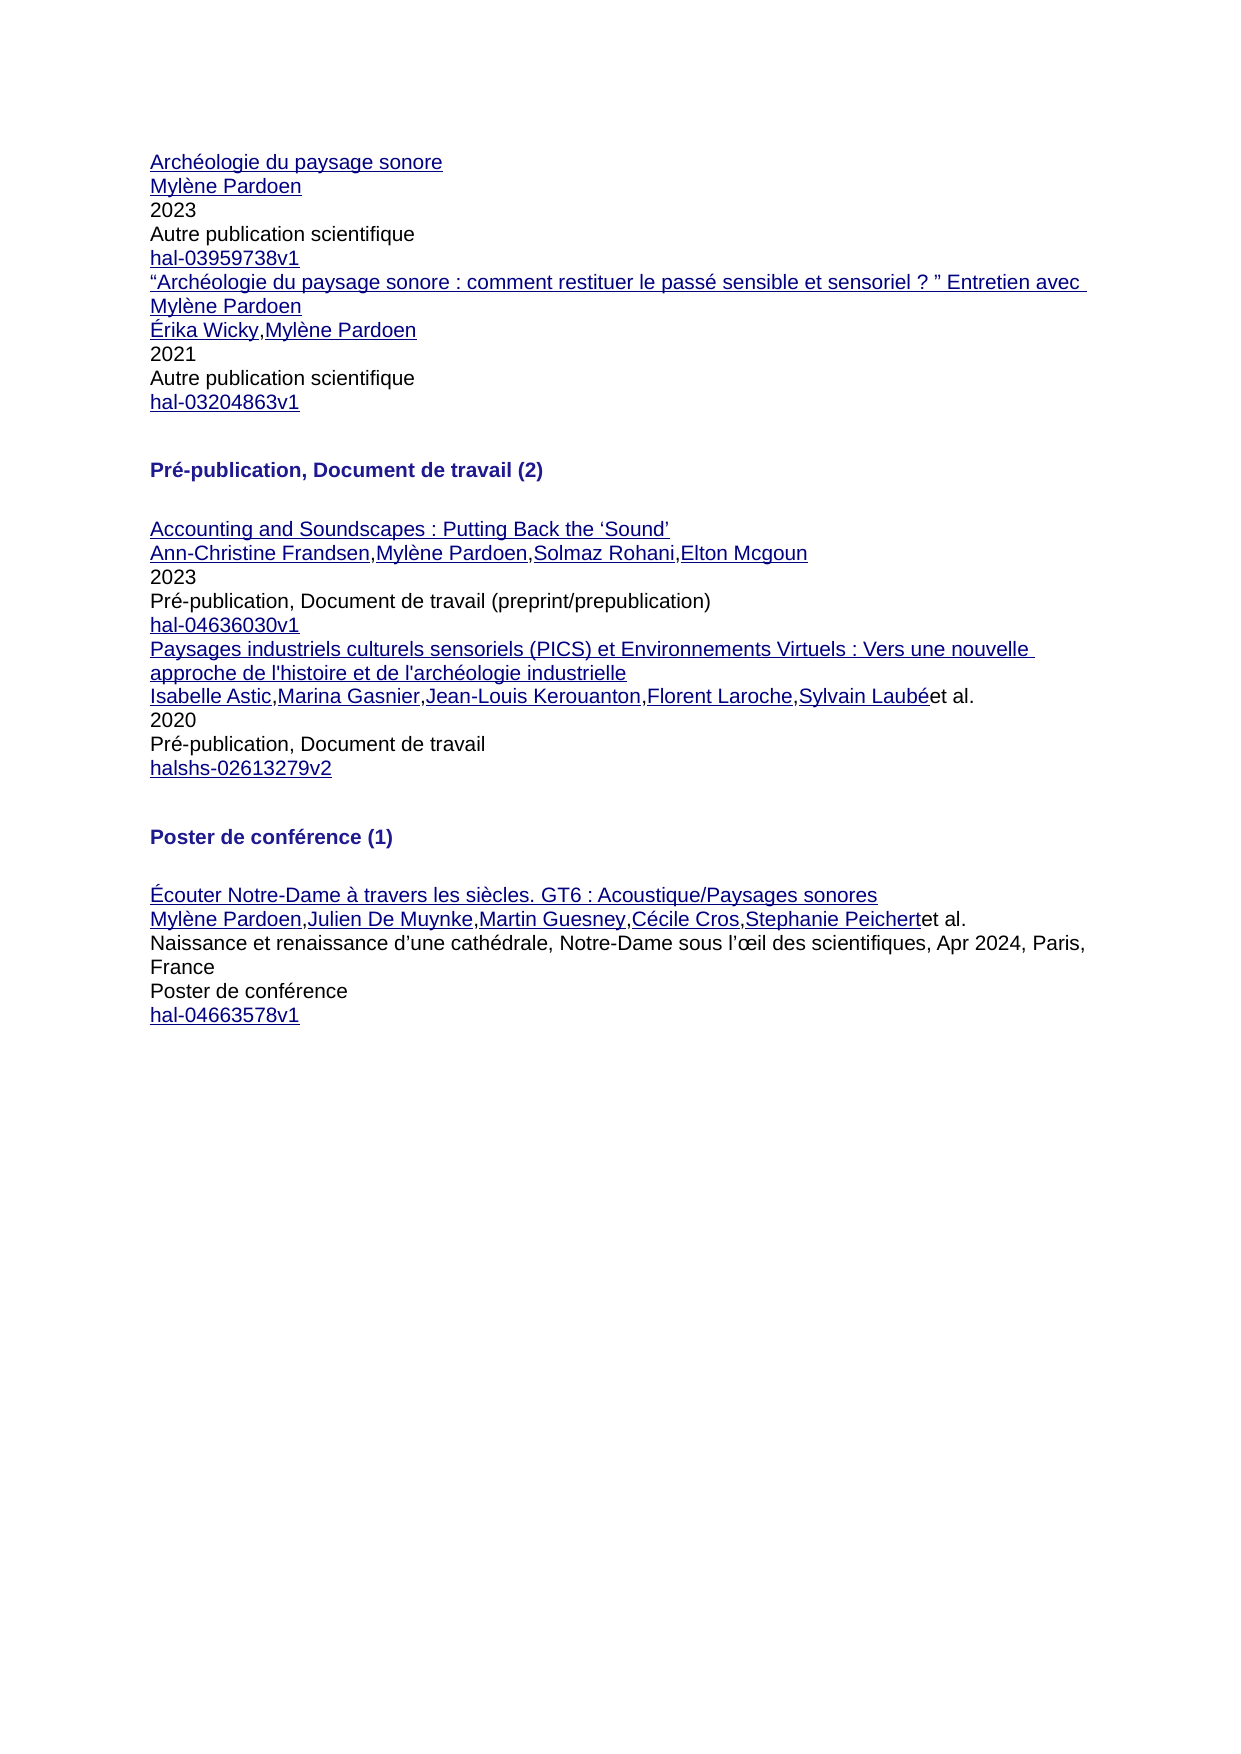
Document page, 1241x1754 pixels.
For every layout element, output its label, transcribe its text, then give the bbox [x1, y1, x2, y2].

table_header Écouter Notre-Dame à travers les siècles. GT6 : Acoustique/Paysages sonores Mylène Pardoen,Julien De Muynke,Martin Guesney,Cécile Cros,Stephanie Peichertet al. Naissance et renaissance d’une cathédrale, Notre-Dame sous l’œil des scientifiques, Apr 2024, Paris, France Poster de conférence hal-04663578v1 [150, 883, 1090, 1027]
subtitle Pré-publication, Document de travail (2) [150, 458, 1090, 482]
subtitle Poster de conférence (1) [150, 825, 1090, 849]
table_cell “Archéologie du paysage sonore : comment restituer le passé sensible et sensoriel ? ” Entretien avec Mylène Pardoen Érika Wicky,Mylène Pardoen 2021 Autre publication scientifique hal-03204863v1 [150, 270, 1090, 413]
table_header Accounting and Soundscapes : Putting Back the ‘Sound’ Ann-Christine Frandsen,Mylène Pardoen,Solmaz Rohani,Elton Mcgoun 2023 Pré-publication, Document de travail (preprint/prepublication) hal-04636030v1 [150, 517, 1090, 636]
table_cell Paysages industriels culturels sensoriels (PICS) et Environnements Virtuels : Vers une nouvelle approche de l'histoire et de l'archéologie industrielle Isabelle Astic,Marina Gasnier,Jean-Louis Kerouanton,Florent Laroche,Sylvain Laubéet al. 2020 Pré-publication, Document de travail halshs-02613279v2 [150, 636, 1090, 780]
table_header Archéologie du paysage sonore Mylène Pardoen 2023 Autre publication scientifique hal-03959738v1 [150, 150, 1090, 270]
